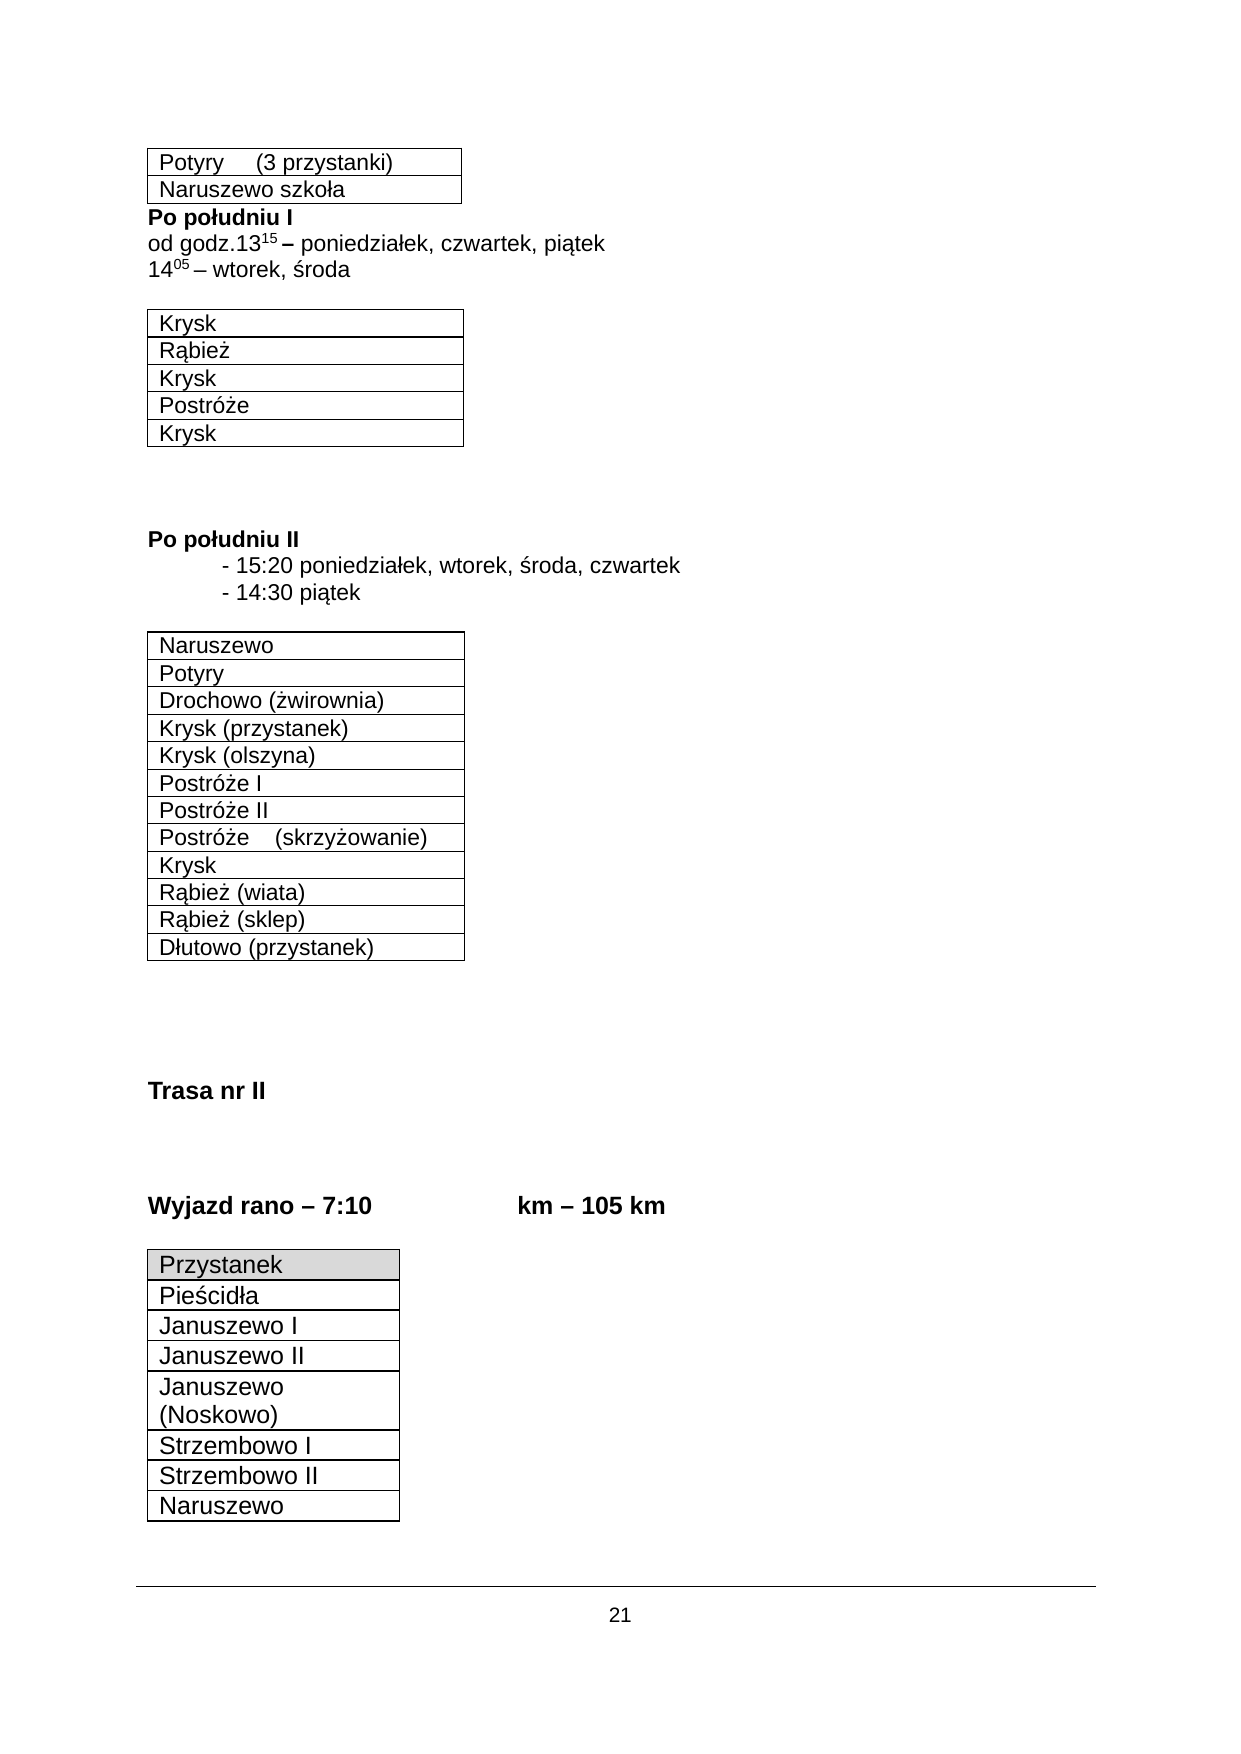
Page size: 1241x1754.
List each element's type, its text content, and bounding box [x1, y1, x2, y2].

table_cell Krysk (olszyna) [148, 742, 464, 768]
text - 15:20 poniedziałek, wtorek, środa, czwartek [148, 552, 1092, 579]
table_cell Krysk [148, 852, 464, 878]
table_cell Postróże (skrzyżowanie) [148, 824, 464, 851]
table_cell Postróże [148, 392, 463, 418]
text Po południu I [148, 203, 1092, 230]
table_cell Januszewo (Noskowo) [148, 1372, 399, 1429]
table_cell Pieścidła [148, 1281, 399, 1309]
table_cell Postróże II [148, 797, 464, 823]
text - 14:30 piątek [148, 579, 1092, 605]
text Trasa nr II [148, 1076, 1092, 1105]
table_cell Rąbież [148, 338, 463, 364]
table_header Przystanek [148, 1250, 399, 1279]
table_cell Dłutowo (przystanek) [148, 934, 464, 960]
table_header Naruszewo [148, 633, 464, 659]
text od godz.1315 – poniedziałek, czwartek, piątek [148, 230, 1092, 256]
table_cell Postróże I [148, 770, 464, 796]
table_cell Krysk [148, 365, 463, 391]
table_cell Krysk (przystanek) [148, 715, 464, 741]
table_cell Drochowo (żwirownia) [148, 687, 464, 714]
table_cell Krysk [148, 420, 463, 446]
table_cell Naruszewo [148, 1491, 399, 1520]
text Wyjazd rano – 7:10 km – 105 km [148, 1191, 1092, 1220]
table_cell Strzembowo I [148, 1431, 399, 1459]
table_cell Januszewo I [148, 1311, 399, 1340]
table_cell Rąbież (sklep) [148, 906, 464, 933]
table_cell Januszewo II [148, 1341, 399, 1370]
text Po południu II [148, 526, 1092, 552]
table_cell Rąbież (wiata) [148, 879, 464, 905]
table_cell Strzembowo II [148, 1461, 399, 1490]
table_cell Naruszewo szkoła [148, 176, 461, 202]
table_cell Potyry [148, 660, 464, 686]
table_cell Potyry (3 przystanki) [148, 149, 461, 175]
text 1405 – wtorek, środa [148, 256, 1092, 283]
table_header Krysk [148, 310, 463, 336]
